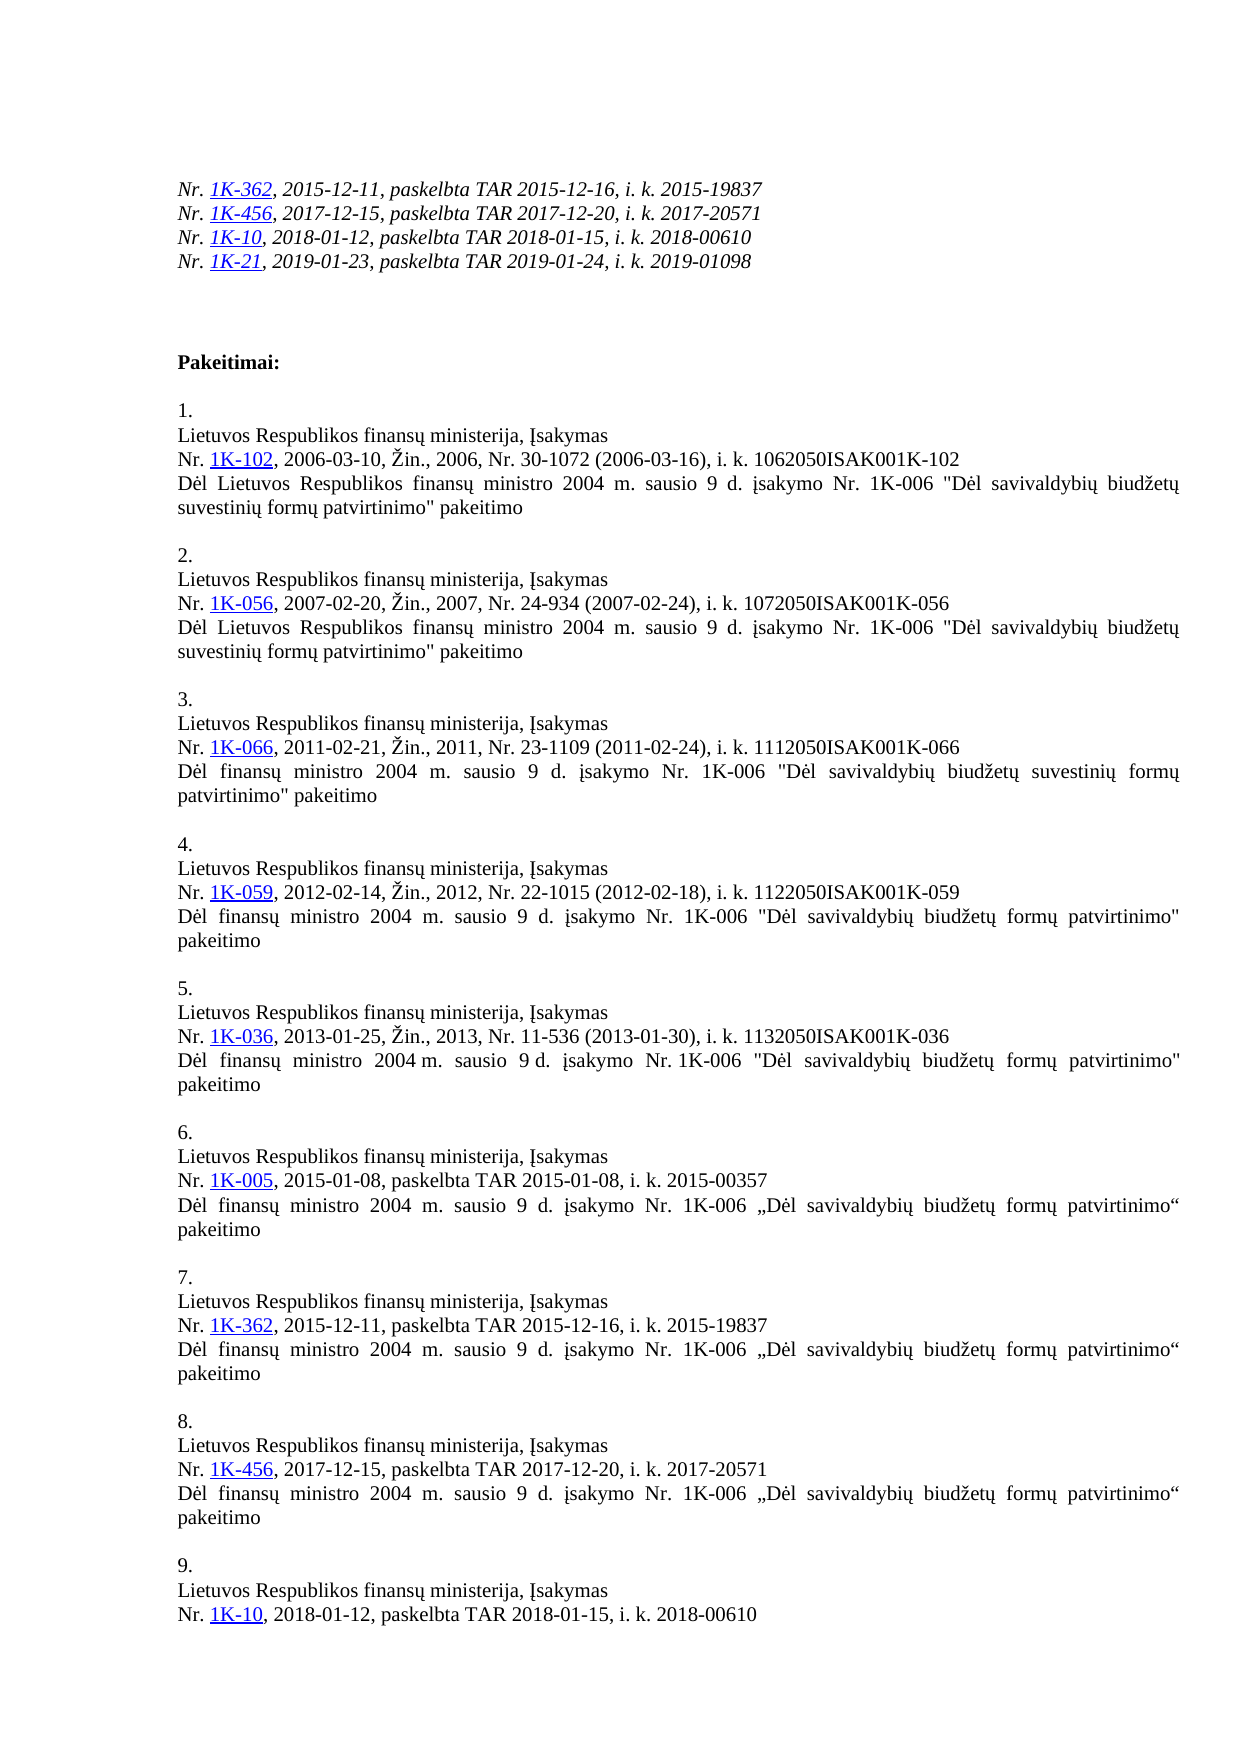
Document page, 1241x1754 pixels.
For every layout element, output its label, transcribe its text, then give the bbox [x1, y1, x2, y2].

text Dėl finansų ministro 2004 m. sausio 9 d. įsakymo Nr. 1K-006 „Dėl savivaldybių biudžetų formų patvirtinimo“ pakeitimo [177, 1192, 1181, 1241]
text Dėl finansų ministro 2004 m. sausio 9 d. įsakymo Nr. 1K-006 "Dėl savivaldybių biudžetų suvestinių formų patvirtinimo" pakeitimo [177, 759, 1181, 807]
text Nr. 1K-456, 2017-12-15, paskelbta TAR 2017-12-20, i. k. 2017-20571 [177, 201, 1181, 225]
text Lietuvos Respublikos finansų ministerija, Įsakymas [177, 711, 1181, 735]
text Dėl finansų ministro 2004 m. sausio 9 d. įsakymo Nr. 1K-006 "Dėl savivaldybių biudžetų formų patvirtinimo" pakeitimo [177, 1048, 1181, 1096]
text Lietuvos Respublikos finansų ministerija, Įsakymas [177, 567, 1181, 591]
text Nr. 1K-102, 2006-03-10, Žin., 2006, Nr. 30-1072 (2006-03-16), i. k. 1062050ISAK001K-102 [177, 447, 1181, 471]
text Lietuvos Respublikos finansų ministerija, Įsakymas [177, 1000, 1181, 1024]
text Lietuvos Respublikos finansų ministerija, Įsakymas [177, 1144, 1181, 1168]
text 9. [177, 1553, 1181, 1577]
text Nr. 1K-10, 2018-01-12, paskelbta TAR 2018-01-15, i. k. 2018-00610 [177, 225, 1181, 249]
text Lietuvos Respublikos finansų ministerija, Įsakymas [177, 1433, 1181, 1457]
text Lietuvos Respublikos finansų ministerija, Įsakymas [177, 422, 1181, 447]
text Nr. 1K-456, 2017-12-15, paskelbta TAR 2017-12-20, i. k. 2017-20571 [177, 1457, 1181, 1481]
text Nr. 1K-036, 2013-01-25, Žin., 2013, Nr. 11-536 (2013-01-30), i. k. 1132050ISAK001K-036 [177, 1024, 1181, 1048]
text Nr. 1K-056, 2007-02-20, Žin., 2007, Nr. 24-934 (2007-02-24), i. k. 1072050ISAK001K-056 [177, 591, 1181, 615]
text Dėl finansų ministro 2004 m. sausio 9 d. įsakymo Nr. 1K-006 „Dėl savivaldybių biudžetų formų patvirtinimo“ pakeitimo [177, 1337, 1181, 1385]
text 6. [177, 1120, 1181, 1144]
text 3. [177, 687, 1181, 711]
text 4. [177, 832, 1181, 856]
text Dėl finansų ministro 2004 m. sausio 9 d. įsakymo Nr. 1K-006 „Dėl savivaldybių biudžetų formų patvirtinimo“ pakeitimo [177, 1481, 1181, 1529]
text Nr. 1K-005, 2015-01-08, paskelbta TAR 2015-01-08, i. k. 2015-00357 [177, 1168, 1181, 1192]
text Nr. 1K-066, 2011-02-21, Žin., 2011, Nr. 23-1109 (2011-02-24), i. k. 1112050ISAK001K-066 [177, 735, 1181, 759]
text 1. [177, 398, 1181, 422]
text Dėl Lietuvos Respublikos finansų ministro 2004 m. sausio 9 d. įsakymo Nr. 1K-006 "Dėl savivaldybių biudžetų suvestinių formų patvirtinimo" pakeitimo [177, 615, 1181, 663]
text Lietuvos Respublikos finansų ministerija, Įsakymas [177, 1289, 1181, 1313]
text 8. [177, 1409, 1181, 1433]
text Nr. 1K-10, 2018-01-12, paskelbta TAR 2018-01-15, i. k. 2018-00610 [177, 1602, 1181, 1626]
text 5. [177, 976, 1181, 1000]
text Nr. 1K-059, 2012-02-14, Žin., 2012, Nr. 22-1015 (2012-02-18), i. k. 1122050ISAK001K-059 [177, 880, 1181, 904]
text Lietuvos Respublikos finansų ministerija, Įsakymas [177, 1577, 1181, 1602]
text 7. [177, 1265, 1181, 1289]
text Nr. 1K-362, 2015-12-11, paskelbta TAR 2015-12-16, i. k. 2015-19837 [177, 1313, 1181, 1337]
text Nr. 1K-21, 2019-01-23, paskelbta TAR 2019-01-24, i. k. 2019-01098 [177, 249, 1181, 273]
text Nr. 1K-362, 2015-12-11, paskelbta TAR 2015-12-16, i. k. 2015-19837 [177, 177, 1181, 201]
text Pakeitimai: [177, 350, 1181, 374]
text Dėl Lietuvos Respublikos finansų ministro 2004 m. sausio 9 d. įsakymo Nr. 1K-006 "Dėl savivaldybių biudžetų suvestinių formų patvirtinimo" pakeitimo [177, 471, 1181, 519]
text Lietuvos Respublikos finansų ministerija, Įsakymas [177, 856, 1181, 880]
text 2. [177, 543, 1181, 567]
text Dėl finansų ministro 2004 m. sausio 9 d. įsakymo Nr. 1K-006 "Dėl savivaldybių biudžetų formų patvirtinimo" pakeitimo [177, 904, 1181, 952]
